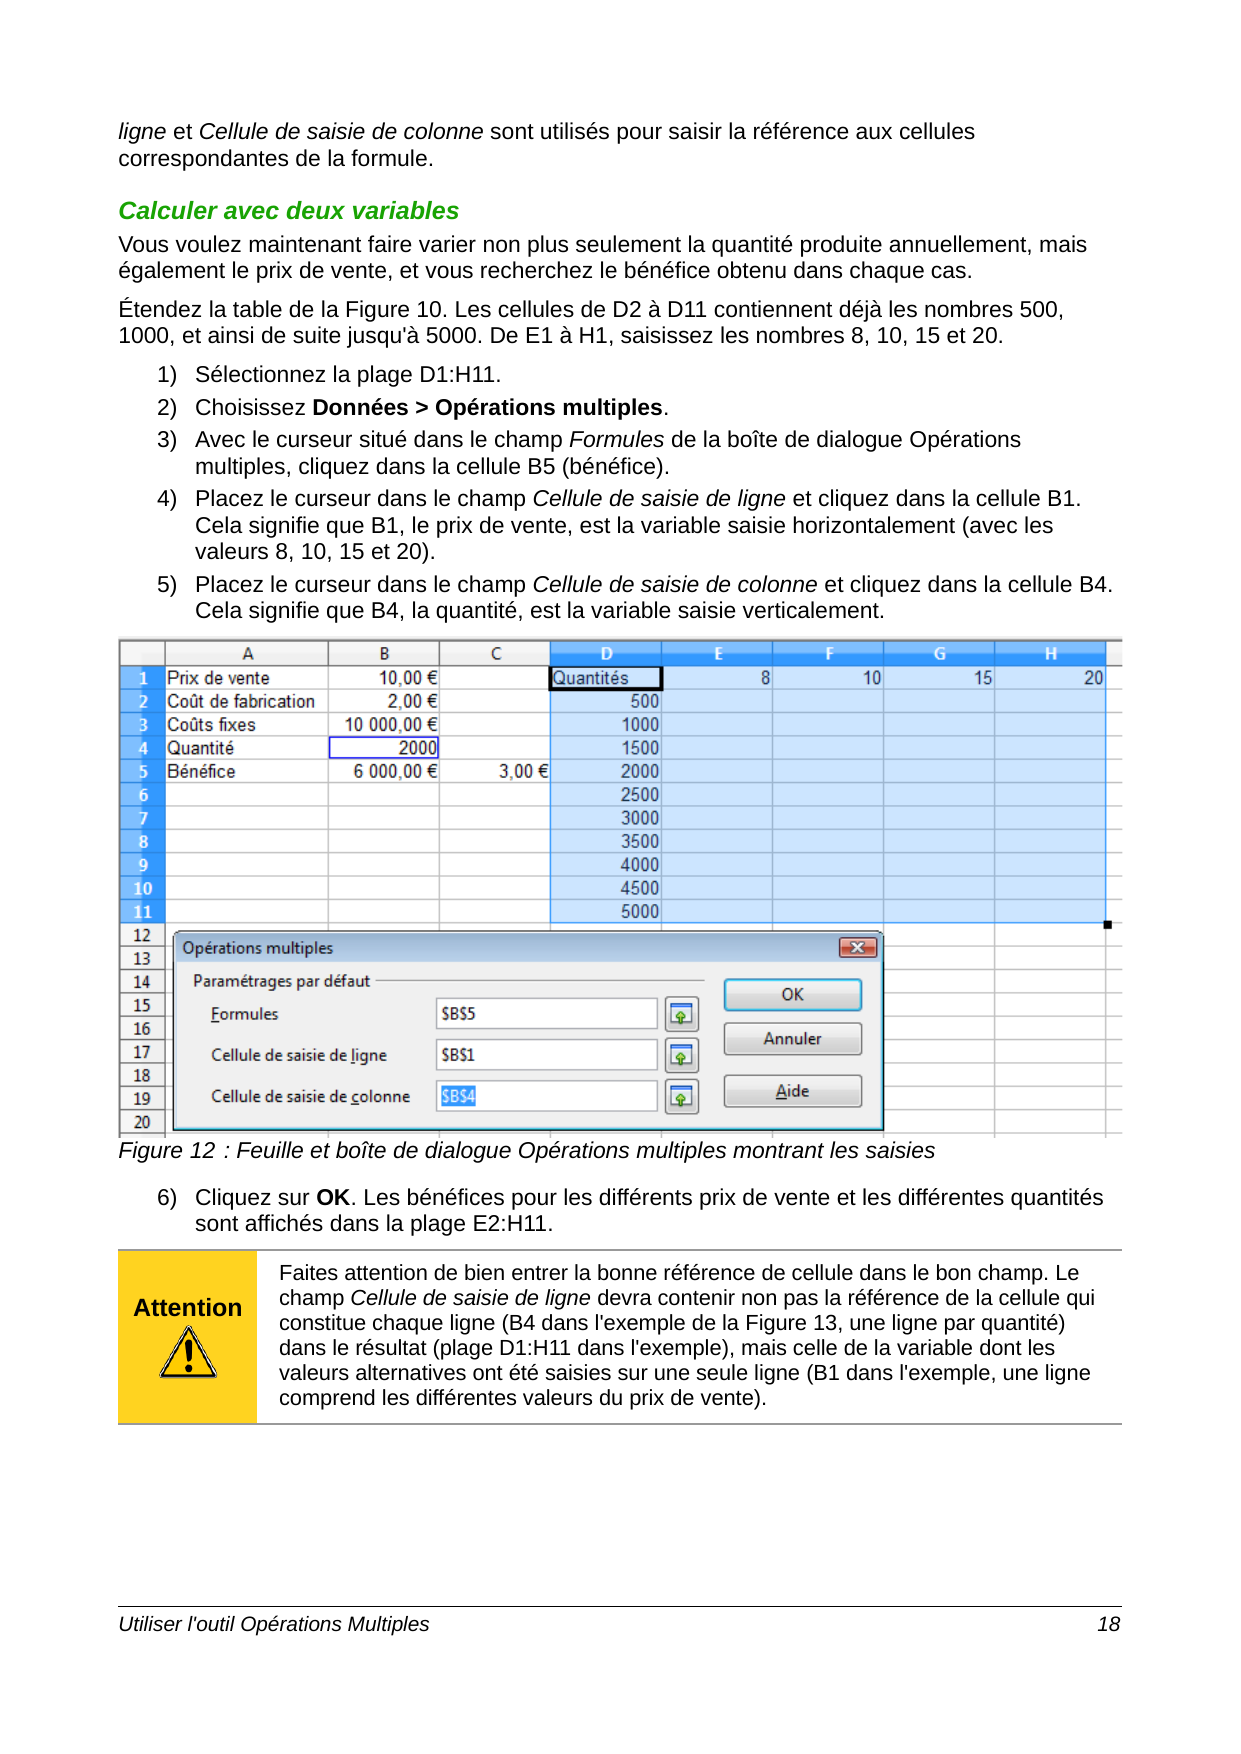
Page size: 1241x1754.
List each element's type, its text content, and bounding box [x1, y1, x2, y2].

table_header Faites attention de bien entrer la bonne référence de cellule dans le bon champ. Le champ Cellule de saisie de ligne devra contenir non pas la référence de la cellule qui constitue chaque ligne (B4 dans l'exemple de la Figure 13, une ligne par quantité) dans le résultat (plage D1:H11 dans l'exemple), mais celle de la variable dont les valeurs alternatives ont été saisies sur une seule ligne (B1 dans l'exemple, une ligne comprend les différentes valeurs du prix de vente). [258, 1251, 1122, 1423]
table_header Attention [118, 1251, 257, 1423]
list Sélectionnez la plage D1:H11. [177, 361, 1122, 388]
list Choisissez Données > Opérations multiples. [177, 394, 1122, 420]
text ligne et Cellule de saisie de colonne sont utilisés pour saisir la référence aux cellules correspondantes de la formule. [118, 118, 1122, 171]
picture [155, 1321, 220, 1382]
list Placez le curseur dans le champ Cellule de saisie de ligne et cliquez dans la cellule B1. Cela signifie que B1, le prix de vente, est la variable saisie horizontalement (avec les valeurs 8, 10, 15 et 20). [177, 485, 1122, 564]
text Étendez la table de la Figure 10. Les cellules de D2 à D11 contiennent déjà les nombres 500, 1000, et ainsi de suite jusqu'à 5000. De E1 à H1, saisissez les nombres 8, 10, 15 et 20. [118, 296, 1122, 349]
text Vous voulez maintenant faire varier non plus seulement la quantité produite annuellement, mais également le prix de vente, et vous recherchez le bénéfice obtenu dans chaque cas. [118, 231, 1122, 283]
subtitle Calculer avec deux variables [118, 196, 1122, 224]
list Cliquez sur OK. Les bénéfices pour les différents prix de vente et les différentes quantités sont affichés dans la plage E2:H11. [177, 1183, 1122, 1236]
picture [118, 636, 1123, 1138]
list Placez le curseur dans le champ Cellule de saisie de colonne et cliquez dans la cellule B4. Cela signifie que B4, la quantité, est la variable saisie verticalement. [177, 571, 1122, 623]
text Figure 12 : Feuille et boîte de dialogue Opérations multiples montrant les saisies [118, 1138, 1122, 1164]
list Avec le curseur situé dans le champ Formules de la boîte de dialogue Opérations multiples, cliquez dans la cellule B5 (bénéfice). [177, 426, 1122, 479]
